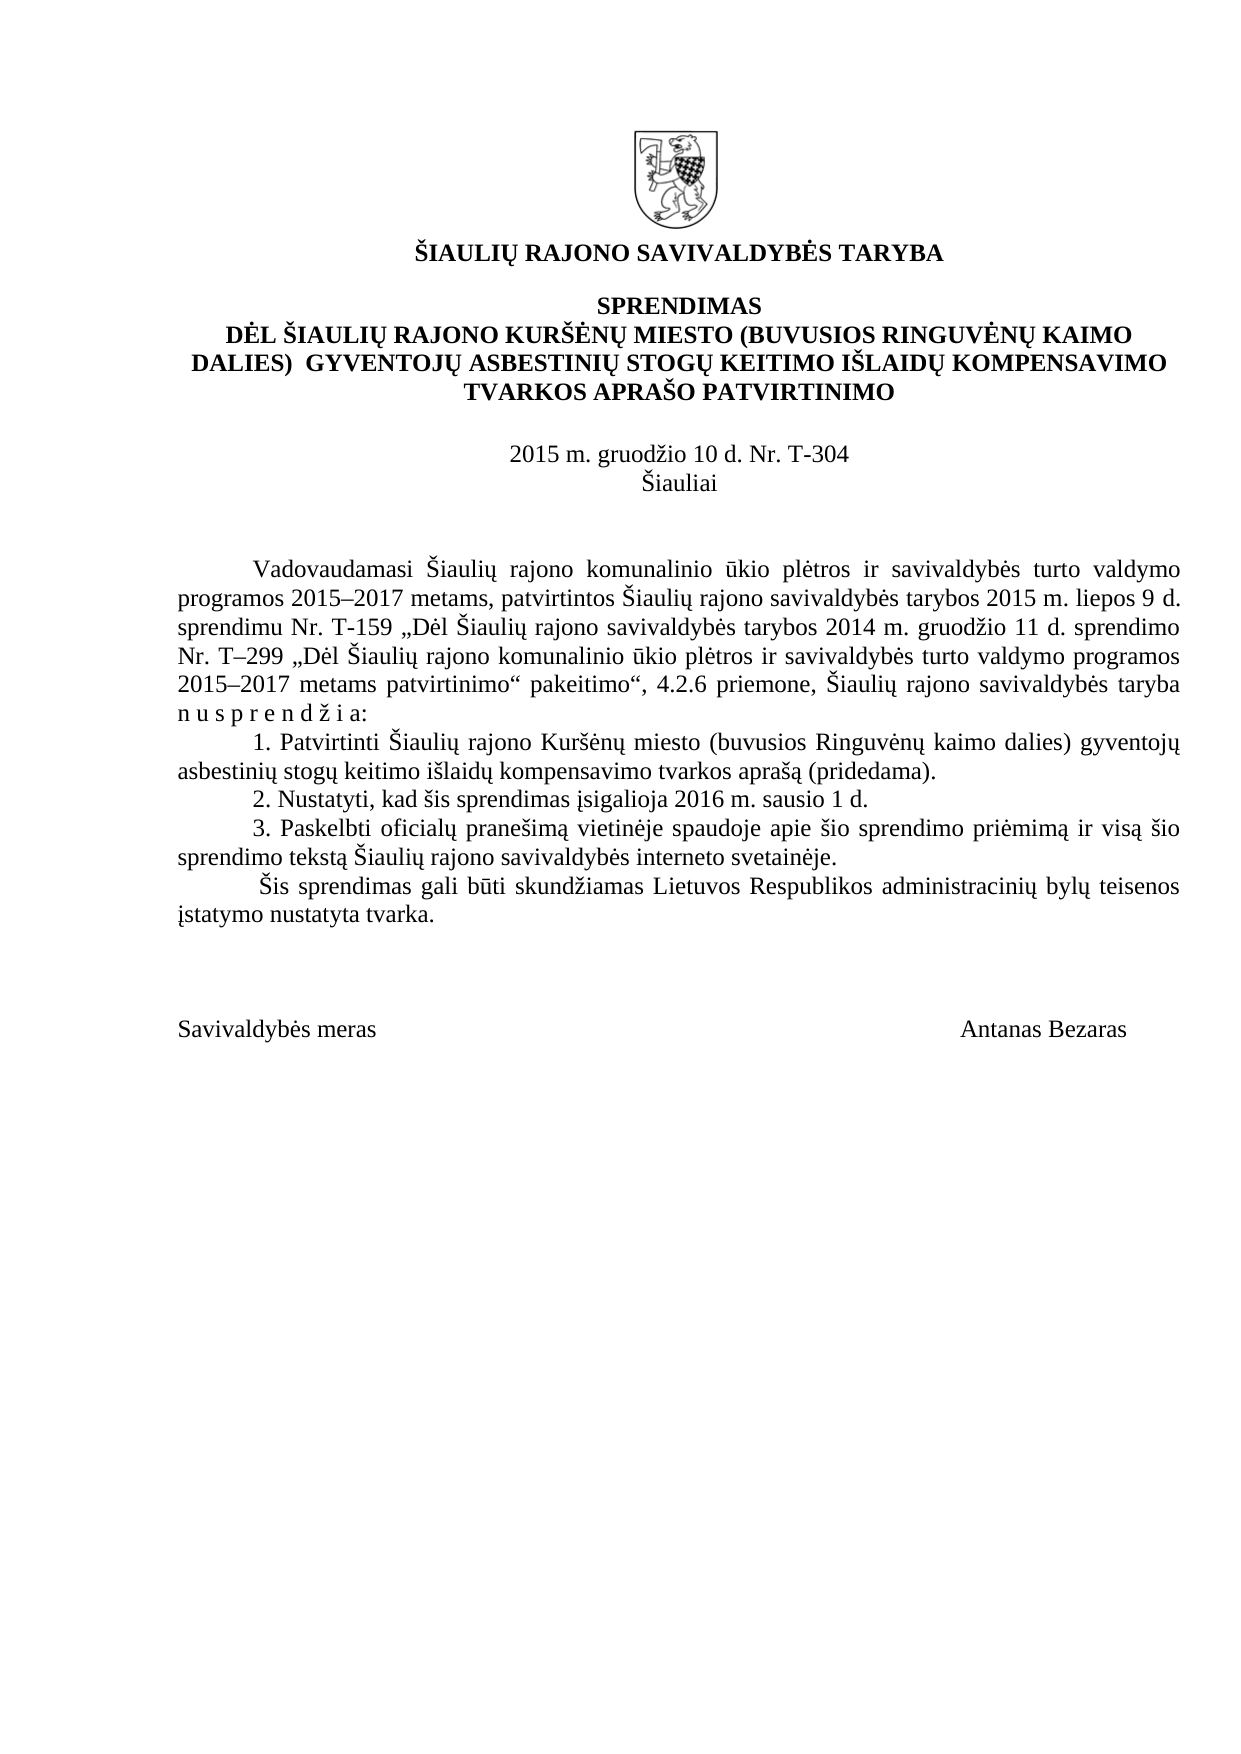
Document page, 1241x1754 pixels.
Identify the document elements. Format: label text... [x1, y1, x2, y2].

text Vadovaudamasi Šiaulių rajono komunalinio ūkio plėtros ir savivaldybės turto valdymo programos 2015–2017 metams, patvirtintos Šiaulių rajono savivaldybės tarybos 2015 m. liepos 9 d. sprendimu Nr. T-159 „Dėl Šiaulių rajono savivaldybės tarybos 2014 m. gruodžio 11 d. sprendimo Nr. T–299 „Dėl Šiaulių rajono komunalinio ūkio plėtros ir savivaldybės turto valdymo programos 2015–2017 metams patvirtinimo“ pakeitimo“, 4.2.6 priemone, Šiaulių rajono savivaldybės taryba n u s p r e n d ž i a: [177, 554, 1181, 727]
text ŠIAULIŲ RAJONO SAVIVALDYBĖS TARYBA [177, 238, 1181, 267]
text 2015 m. gruodžio 10 d. Nr. T-304 [177, 439, 1181, 468]
text 3. Paskelbti oficialų pranešimą vietinėje spaudoje apie šio sprendimo priėmimą ir visą šio sprendimo tekstą Šiaulių rajono savivaldybės interneto svetainėje. [177, 813, 1181, 871]
text Savivaldybės meras Antanas Bezaras [177, 1014, 1181, 1043]
text Šis sprendimas gali būti skundžiamas Lietuvos Respublikos administracinių bylų teisenos įstatymo nustatyta tvarka. [177, 871, 1181, 928]
text 1. Patvirtinti Šiaulių rajono Kuršėnų miesto (buvusios Ringuvėnų kaimo dalies) gyventojų asbestinių stogų keitimo išlaidų kompensavimo tvarkos aprašą (pridedama). [177, 727, 1181, 784]
text 2. Nustatyti, kad šis sprendimas įsigalioja 2016 m. sausio 1 d. [177, 784, 1181, 813]
text Šiauliai [177, 468, 1181, 497]
text sprendimas [177, 291, 1181, 320]
text DĖL ŠIAULIŲ RAJONO KURŠĖNŲ MIESTO (BUVUSIOS RINGUVĖNŲ KAIMO DALIES) GYVENTOJŲ ASBESTINIŲ STOGŲ KEITIMO IŠLAIDŲ KOMPENSAVIMO TVARKOS APRAŠO PATVIRTINIMO [177, 320, 1181, 406]
